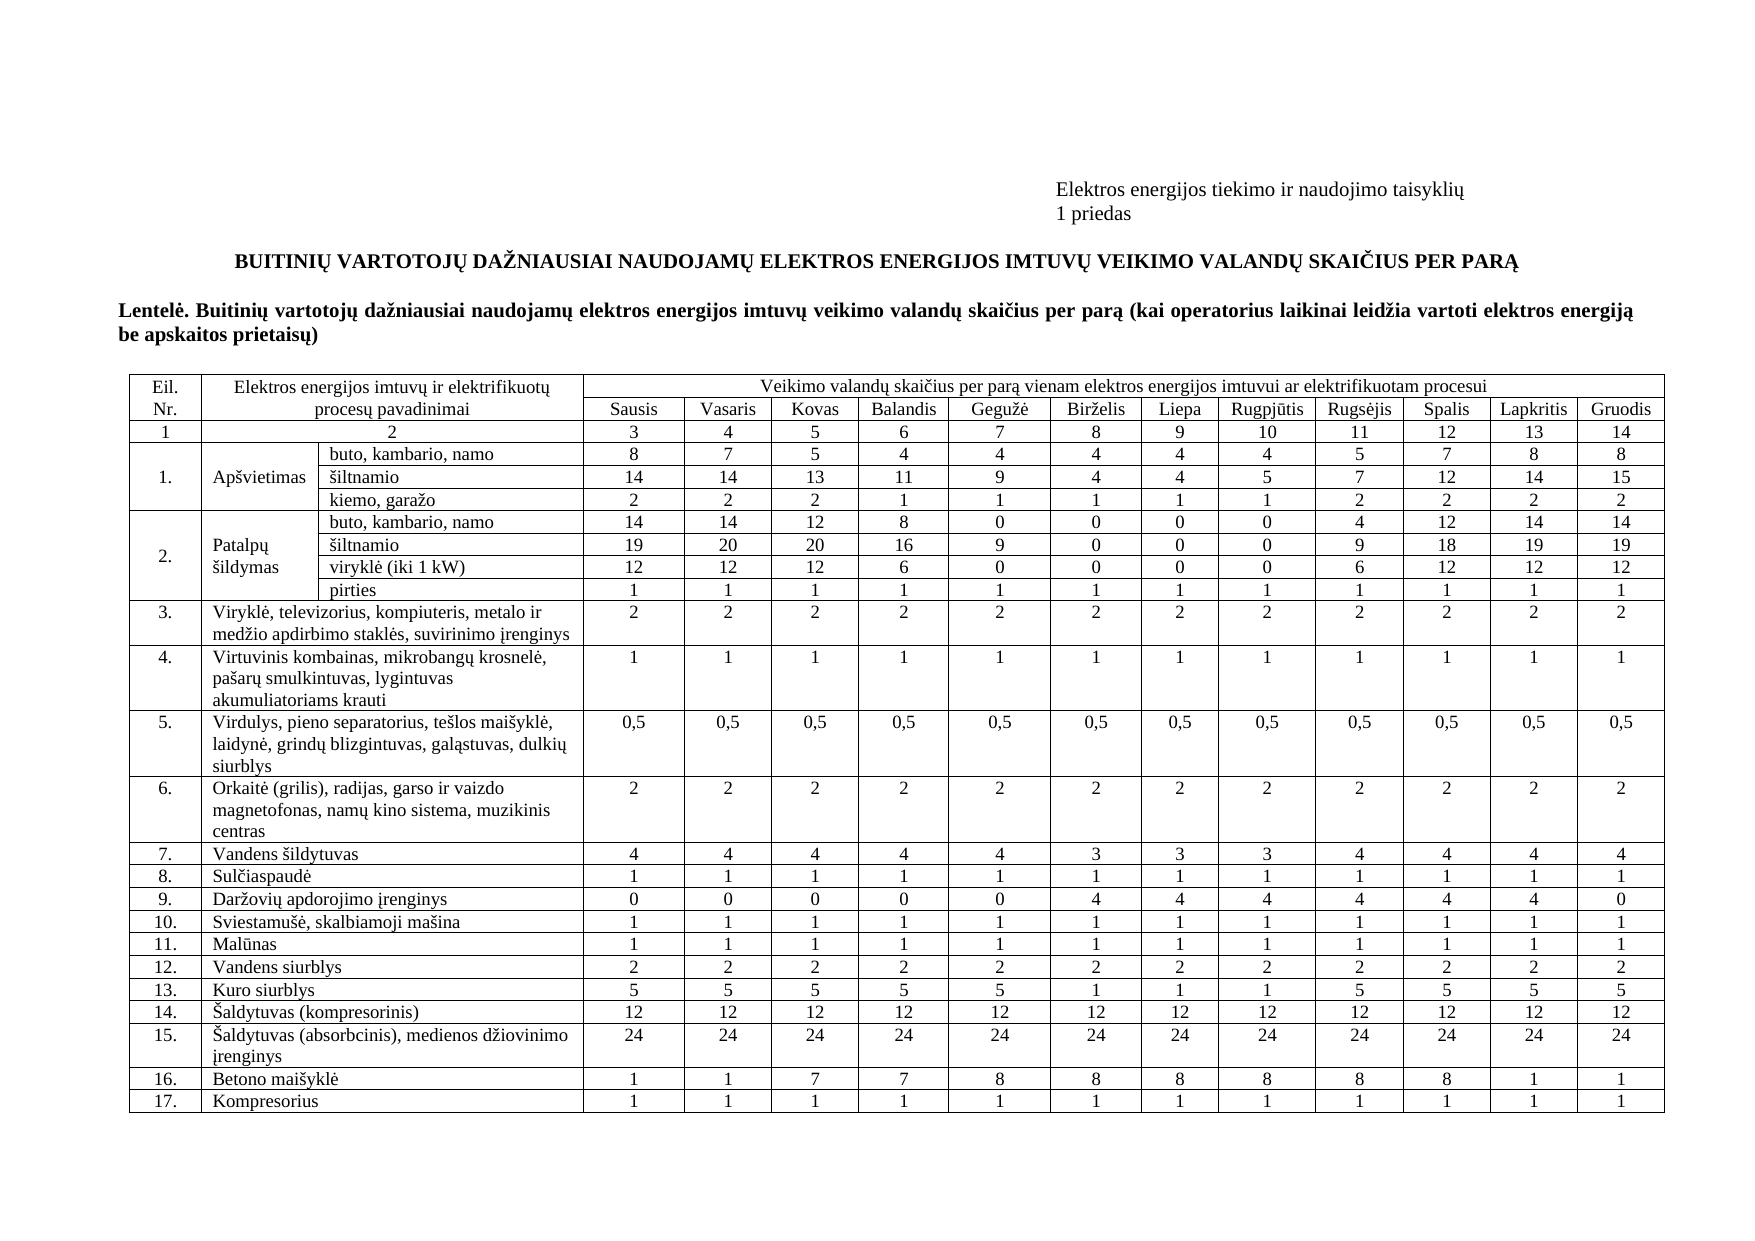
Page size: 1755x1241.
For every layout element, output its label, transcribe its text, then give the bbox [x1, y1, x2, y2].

table_cell 12 [1404, 1001, 1490, 1023]
table_cell 24 [1219, 1024, 1315, 1067]
table_cell 19 [1578, 534, 1664, 555]
table_cell 1 [1491, 1090, 1577, 1112]
table_cell 19 [584, 534, 684, 555]
table_cell 2 [1491, 777, 1577, 842]
table_cell 5 [772, 443, 858, 465]
table_cell 1 [1142, 933, 1218, 955]
table_cell 2 [859, 601, 948, 644]
table_cell 2 [1219, 601, 1315, 644]
table_cell 2 [772, 956, 858, 977]
table_cell 12 [1316, 1001, 1403, 1023]
table_cell 3 [1142, 843, 1218, 864]
table_cell 1 [1578, 1068, 1664, 1089]
table_cell 1 [1404, 911, 1490, 932]
table_cell 5. [130, 711, 201, 776]
table_cell Sviestamušė, skalbiamoji mašina [202, 911, 583, 932]
table_cell 8 [1051, 1068, 1141, 1089]
table_cell 4 [1491, 888, 1577, 909]
table_cell 7 [1316, 466, 1403, 487]
table_cell 5 [1404, 979, 1490, 1000]
table_cell 4 [1142, 443, 1218, 465]
table_cell 0 [1051, 511, 1141, 533]
table_cell 0,5 [859, 711, 948, 776]
table_cell Apšvietimas [202, 443, 318, 510]
table_cell 6 [1316, 556, 1403, 578]
table_cell 0 [1219, 556, 1315, 578]
table_cell 2 [1404, 956, 1490, 977]
table_cell 2 [1491, 601, 1577, 644]
table_cell 3 [1219, 843, 1315, 864]
table_cell 2 [1316, 956, 1403, 977]
table_cell 12. [130, 956, 201, 977]
table_cell 0 [949, 511, 1050, 533]
table_cell 0 [1219, 511, 1315, 533]
table_cell pirties [319, 579, 583, 600]
table_cell 14 [1491, 511, 1577, 533]
table_cell 0,5 [1578, 711, 1664, 776]
table_cell 1 [1051, 979, 1141, 1000]
table_cell 19 [1491, 534, 1577, 555]
table_cell Lapkritis [1491, 398, 1577, 419]
table_cell 9 [1142, 421, 1218, 442]
table_cell 24 [859, 1024, 948, 1067]
table_cell 0 [1219, 534, 1315, 555]
table_cell 12 [1578, 556, 1664, 578]
table_cell Kompresorius [202, 1090, 583, 1112]
table_cell 1 [859, 489, 948, 510]
table_cell viryklė (iki 1 kW) [319, 556, 583, 578]
table_header Eil. Nr. [130, 375, 201, 419]
table_cell 16. [130, 1068, 201, 1089]
table_cell 1 [1051, 489, 1141, 510]
table_cell 0 [1142, 534, 1218, 555]
table_cell 8 [1051, 421, 1141, 442]
table_cell 2 [584, 777, 684, 842]
table_cell 1 [584, 1068, 684, 1089]
table_cell 9 [949, 466, 1050, 487]
table_cell 1 [1219, 911, 1315, 932]
table_cell 12 [1404, 466, 1490, 487]
table_cell 1 [1051, 865, 1141, 887]
table_cell 14 [1491, 466, 1577, 487]
table_cell 2 [1051, 777, 1141, 842]
table_cell 24 [1578, 1024, 1664, 1067]
table_cell 1 [1142, 646, 1218, 710]
table_cell 1 [1578, 646, 1664, 710]
text 1 priedas [1056, 201, 1636, 225]
table_cell Spalis [1404, 398, 1490, 419]
table_cell 2 [772, 489, 858, 510]
table_cell 12 [1404, 556, 1490, 578]
table_cell 0 [685, 888, 771, 909]
table_cell 12 [1578, 1001, 1664, 1023]
table_cell 4 [859, 443, 948, 465]
table_cell 7. [130, 843, 201, 864]
table_cell Rugsėjis [1316, 398, 1403, 419]
table_cell 1 [1578, 865, 1664, 887]
table_cell 1 [584, 911, 684, 932]
table_cell 1 [1316, 865, 1403, 887]
table_cell 4 [1404, 843, 1490, 864]
table_cell 24 [685, 1024, 771, 1067]
table_cell 2 [859, 956, 948, 977]
table_cell 1 [1051, 933, 1141, 955]
table_cell 10 [1219, 421, 1315, 442]
table_cell 5 [1578, 979, 1664, 1000]
table_cell 1 [685, 933, 771, 955]
table_cell 0,5 [1142, 711, 1218, 776]
table_cell 12 [1491, 556, 1577, 578]
table_cell 2 [584, 956, 684, 977]
table_cell 0 [1578, 888, 1664, 909]
table_cell 12 [685, 1001, 771, 1023]
table_cell 1 [859, 865, 948, 887]
table_cell 5 [1316, 443, 1403, 465]
table_cell 4 [1051, 443, 1141, 465]
table_cell 1 [1051, 579, 1141, 600]
table_cell 2 [1316, 489, 1403, 510]
table_cell 2 [685, 489, 771, 510]
table_cell 5 [685, 979, 771, 1000]
table_cell 6. [130, 777, 201, 842]
table_cell 1 [1142, 979, 1218, 1000]
table_cell 4 [772, 843, 858, 864]
table_cell 0,5 [949, 711, 1050, 776]
table_cell 11. [130, 933, 201, 955]
table_cell 0 [1051, 556, 1141, 578]
table_cell 1 [1051, 911, 1141, 932]
table_cell 15. [130, 1024, 201, 1067]
table_cell 1 [1404, 579, 1490, 600]
table_cell Sausis [584, 398, 684, 419]
table_cell 14 [584, 466, 684, 487]
table_cell 1 [1316, 1090, 1403, 1112]
table_cell 1 [772, 911, 858, 932]
table_cell Vandens šildytuvas [202, 843, 583, 864]
table_cell 1 [1404, 933, 1490, 955]
table_cell 24 [584, 1024, 684, 1067]
table_cell 1 [584, 865, 684, 887]
table_cell 8 [1142, 1068, 1218, 1089]
table_header Veikimo valandų skaičius per parą vienam elektros energijos imtuvui ar elektrifikuotam procesui [584, 375, 1664, 397]
table_cell 0,5 [584, 711, 684, 776]
table_cell 1 [772, 865, 858, 887]
table_cell 10. [130, 911, 201, 932]
table_cell Šaldytuvas (absorbcinis), medienos džiovinimo įrenginys [202, 1024, 583, 1067]
table_cell 1 [1142, 1090, 1218, 1112]
table_cell 24 [1404, 1024, 1490, 1067]
table_cell 2 [949, 601, 1050, 644]
table_cell 12 [1491, 1001, 1577, 1023]
table_cell 8 [584, 443, 684, 465]
table_cell 1. [130, 443, 201, 510]
table_cell 2 [1142, 956, 1218, 977]
table_cell Virdulys, pieno separatorius, tešlos maišyklė, laidynė, grindų blizgintuvas, galąstuvas, dulkių siurblys [202, 711, 583, 776]
table_cell 24 [1051, 1024, 1141, 1067]
table_cell Kovas [772, 398, 858, 419]
table_cell buto, kambario, namo [319, 511, 583, 533]
table_cell 1 [1142, 911, 1218, 932]
table_cell 2. [130, 511, 201, 600]
table_cell 8. [130, 865, 201, 887]
table_cell 8 [1404, 1068, 1490, 1089]
table_cell 1 [1404, 646, 1490, 710]
table_cell 2 [1578, 489, 1664, 510]
table_cell šiltnamio [319, 466, 583, 487]
table_cell 4 [685, 843, 771, 864]
table_cell 2 [1142, 777, 1218, 842]
table_cell 2 [772, 601, 858, 644]
table_cell 5 [859, 979, 948, 1000]
table_cell 12 [685, 556, 771, 578]
table_cell 8 [1578, 443, 1664, 465]
table_cell 1 [1491, 1068, 1577, 1089]
table_cell 0 [772, 888, 858, 909]
table_cell 2 [584, 601, 684, 644]
table_cell kiemo, garažo [319, 489, 583, 510]
table_cell 4 [1219, 443, 1315, 465]
table_cell Virtuvinis kombainas, mikrobangų krosnelė, pašarų smulkintuvas, lygintuvas akumuliatoriams krauti [202, 646, 583, 710]
table_cell 14. [130, 1001, 201, 1023]
table_cell 2 [685, 956, 771, 977]
table_cell 1 [685, 1068, 771, 1089]
table_cell 0,5 [1316, 711, 1403, 776]
table_cell 2 [772, 777, 858, 842]
table_cell 8 [1316, 1068, 1403, 1089]
table_cell 4 [1051, 888, 1141, 909]
table_cell 14 [685, 511, 771, 533]
table_cell 24 [1491, 1024, 1577, 1067]
table_cell 14 [1578, 421, 1664, 442]
table_cell 1 [1142, 579, 1218, 600]
table_cell 0 [584, 888, 684, 909]
table_cell 24 [1142, 1024, 1218, 1067]
table_cell 1 [1578, 579, 1664, 600]
table_cell 0,5 [1051, 711, 1141, 776]
table_cell 1 [1219, 579, 1315, 600]
table_cell 4 [949, 443, 1050, 465]
table_cell 1 [1142, 865, 1218, 887]
table_cell Malūnas [202, 933, 583, 955]
table_cell 4 [1578, 843, 1664, 864]
table_cell 0 [949, 888, 1050, 909]
table_cell 3 [584, 421, 684, 442]
table_cell 1 [1491, 865, 1577, 887]
table_cell 20 [772, 534, 858, 555]
table_cell 13. [130, 979, 201, 1000]
table_cell 11 [859, 466, 948, 487]
table_cell 1 [859, 911, 948, 932]
table_cell 20 [685, 534, 771, 555]
table_cell 1 [772, 579, 858, 600]
table_cell 1 [772, 933, 858, 955]
table_cell 1 [1316, 646, 1403, 710]
table_cell 1 [584, 1090, 684, 1112]
table_cell 9 [1316, 534, 1403, 555]
table_cell Betono maišyklė [202, 1068, 583, 1089]
table_cell 2 [859, 777, 948, 842]
table_cell 1 [949, 865, 1050, 887]
table_cell Sulčiaspaudė [202, 865, 583, 887]
table_cell 4 [584, 843, 684, 864]
text Lentelė. Buitinių vartotojų dažniausiai naudojamų elektros energijos imtuvų veikimo valandų skaičius per parą (kai operatorius laikinai leidžia vartoti elektros energiją be apskaitos prietaisų) [118, 297, 1636, 346]
table_cell 4 [1491, 843, 1577, 864]
table_cell 1 [685, 579, 771, 600]
table_cell 1 [1491, 579, 1577, 600]
table_cell 0,5 [1491, 711, 1577, 776]
table_cell 7 [859, 1068, 948, 1089]
table_cell Balandis [859, 398, 948, 419]
table_cell 1 [584, 646, 684, 710]
table_cell 8 [949, 1068, 1050, 1089]
table_cell 5 [772, 421, 858, 442]
table_cell 0,5 [772, 711, 858, 776]
table_cell 4 [1219, 888, 1315, 909]
table_cell 2 [685, 777, 771, 842]
table_cell 6 [859, 556, 948, 578]
text BUITINIŲ VARTOTOJŲ DAŽNIAUSIAI NAUDOJAMŲ ELEKTROS ENERGIJOS IMTUVŲ VEIKIMO VALANDŲ SKAIČIUS PER PARĄ [118, 249, 1636, 273]
table_cell 1 [1219, 865, 1315, 887]
table_cell 1 [949, 911, 1050, 932]
table_cell 15 [1578, 466, 1664, 487]
table_cell 1 [1578, 1090, 1664, 1112]
table_cell Gruodis [1578, 398, 1664, 419]
table_cell 1 [949, 646, 1050, 710]
table_cell 1 [1491, 933, 1577, 955]
table_cell 12 [772, 556, 858, 578]
table_cell Birželis [1051, 398, 1141, 419]
table_cell 5 [1219, 466, 1315, 487]
table_cell 1 [1219, 1090, 1315, 1112]
table_cell Vandens siurblys [202, 956, 583, 977]
table_cell 5 [1491, 979, 1577, 1000]
table_cell 1 [685, 1090, 771, 1112]
table_cell 4 [1316, 888, 1403, 909]
table_cell 12 [772, 511, 858, 533]
table_cell 4 [949, 843, 1050, 864]
table_cell Gegužė [949, 398, 1050, 419]
table_cell 12 [949, 1001, 1050, 1023]
table_cell 1 [584, 579, 684, 600]
table_cell 2 [1316, 601, 1403, 644]
table_cell Patalpų šildymas [202, 511, 318, 600]
table_cell Orkaitė (grilis), radijas, garso ir vaizdo magnetofonas, namų kino sistema, muzikinis centras [202, 777, 583, 842]
table_cell 2 [1491, 956, 1577, 977]
table_cell 1 [685, 646, 771, 710]
table_cell 4 [1404, 888, 1490, 909]
table_cell 13 [1491, 421, 1577, 442]
table_cell 1 [1219, 646, 1315, 710]
table_cell 2 [584, 489, 684, 510]
table_cell 1 [1219, 489, 1315, 510]
table_cell šiltnamio [319, 534, 583, 555]
table_cell 11 [1316, 421, 1403, 442]
table_cell 0,5 [1404, 711, 1490, 776]
table_cell 1 [859, 1090, 948, 1112]
table_cell 3 [1051, 843, 1141, 864]
table_cell 2 [1142, 601, 1218, 644]
table_cell 0 [1051, 534, 1141, 555]
table_cell 9. [130, 888, 201, 909]
table_cell 2 [1404, 601, 1490, 644]
table_cell 1 [1491, 911, 1577, 932]
table_cell 1 [1051, 1090, 1141, 1112]
table_cell 1 [1316, 579, 1403, 600]
table_cell 1 [1491, 646, 1577, 710]
text Elektros energijos tiekimo ir naudojimo taisyklių [1056, 177, 1636, 201]
table_cell 7 [1404, 443, 1490, 465]
table_cell 1 [1219, 979, 1315, 1000]
table_cell 12 [584, 1001, 684, 1023]
table_cell 12 [1051, 1001, 1141, 1023]
table_cell 12 [1404, 511, 1490, 533]
table_cell 5 [584, 979, 684, 1000]
table_cell 1 [1578, 933, 1664, 955]
table_cell 14 [685, 466, 771, 487]
table_cell 8 [1491, 443, 1577, 465]
table_cell 0 [1142, 556, 1218, 578]
table_cell 12 [1219, 1001, 1315, 1023]
table_cell 0,5 [685, 711, 771, 776]
table_cell 7 [685, 443, 771, 465]
table_cell 1 [1316, 911, 1403, 932]
table_cell 1 [685, 865, 771, 887]
table_cell 12 [1404, 421, 1490, 442]
table_cell 1 [1051, 646, 1141, 710]
table_cell Liepa [1142, 398, 1218, 419]
table_cell 2 [1219, 777, 1315, 842]
table_cell 1 [949, 933, 1050, 955]
table_cell 4 [1316, 511, 1403, 533]
table_cell 1 [1219, 933, 1315, 955]
table_cell 17. [130, 1090, 201, 1112]
table_cell 4 [1316, 843, 1403, 864]
table_cell 2 [1491, 489, 1577, 510]
table_cell 8 [859, 511, 948, 533]
table_cell 24 [949, 1024, 1050, 1067]
table_cell 1 [1316, 933, 1403, 955]
table_cell 1 [1404, 865, 1490, 887]
table_cell 1 [1142, 489, 1218, 510]
table_cell 1 [584, 933, 684, 955]
table_cell 6 [859, 421, 948, 442]
table_cell 24 [772, 1024, 858, 1067]
table_cell 2 [1578, 777, 1664, 842]
table_cell 2 [1051, 956, 1141, 977]
table_cell 14 [1578, 511, 1664, 533]
table_cell 0 [859, 888, 948, 909]
table_cell 8 [1219, 1068, 1315, 1089]
table_cell 1 [685, 911, 771, 932]
table_cell 2 [1578, 956, 1664, 977]
table_cell 1 [772, 646, 858, 710]
table_cell 2 [202, 421, 583, 442]
table_cell 4 [1142, 466, 1218, 487]
table_cell 2 [685, 601, 771, 644]
table_cell 14 [584, 511, 684, 533]
table_cell Šaldytuvas (kompresorinis) [202, 1001, 583, 1023]
table_cell 13 [772, 466, 858, 487]
table_cell 24 [1316, 1024, 1403, 1067]
table_cell 0 [1142, 511, 1218, 533]
table_cell Rugpjūtis [1219, 398, 1315, 419]
table_cell 2 [1051, 601, 1141, 644]
table_cell 9 [949, 534, 1050, 555]
table_cell 1 [859, 933, 948, 955]
table_cell 12 [584, 556, 684, 578]
table_cell 1 [949, 489, 1050, 510]
table_cell 1 [130, 421, 201, 442]
table_cell Viryklė, televizorius, kompiuteris, metalo ir medžio apdirbimo staklės, suvirinimo įrenginys [202, 601, 583, 644]
table_cell 4. [130, 646, 201, 710]
table_cell Vasaris [685, 398, 771, 419]
table_cell 7 [772, 1068, 858, 1089]
table_cell 18 [1404, 534, 1490, 555]
table_cell 12 [1142, 1001, 1218, 1023]
table_cell 1 [1404, 1090, 1490, 1112]
table_cell Daržovių apdorojimo įrenginys [202, 888, 583, 909]
table_cell 2 [949, 777, 1050, 842]
table_cell 7 [949, 421, 1050, 442]
table_cell 0,5 [1219, 711, 1315, 776]
table_cell 2 [1219, 956, 1315, 977]
table_cell 5 [949, 979, 1050, 1000]
table_cell 2 [1404, 777, 1490, 842]
table_cell 1 [772, 1090, 858, 1112]
table_cell 1 [859, 646, 948, 710]
table_cell 0 [949, 556, 1050, 578]
table_cell 4 [859, 843, 948, 864]
table_cell 5 [772, 979, 858, 1000]
table_cell 3. [130, 601, 201, 644]
table_cell 1 [859, 579, 948, 600]
table_cell 2 [1404, 489, 1490, 510]
table_cell 5 [1316, 979, 1403, 1000]
table_cell 4 [1051, 466, 1141, 487]
table_cell 4 [1142, 888, 1218, 909]
table_cell 1 [949, 1090, 1050, 1112]
table_cell 16 [859, 534, 948, 555]
table_cell 2 [1316, 777, 1403, 842]
table_cell 2 [949, 956, 1050, 977]
table_cell 2 [1578, 601, 1664, 644]
table_cell 1 [1578, 911, 1664, 932]
table_cell 12 [859, 1001, 948, 1023]
table_cell 12 [772, 1001, 858, 1023]
table_cell Kuro siurblys [202, 979, 583, 1000]
table_cell 1 [949, 579, 1050, 600]
table_cell 4 [685, 421, 771, 442]
table_cell buto, kambario, namo [319, 443, 583, 465]
table_header Elektros energijos imtuvų ir elektrifikuotų procesų pavadinimai [202, 375, 583, 419]
